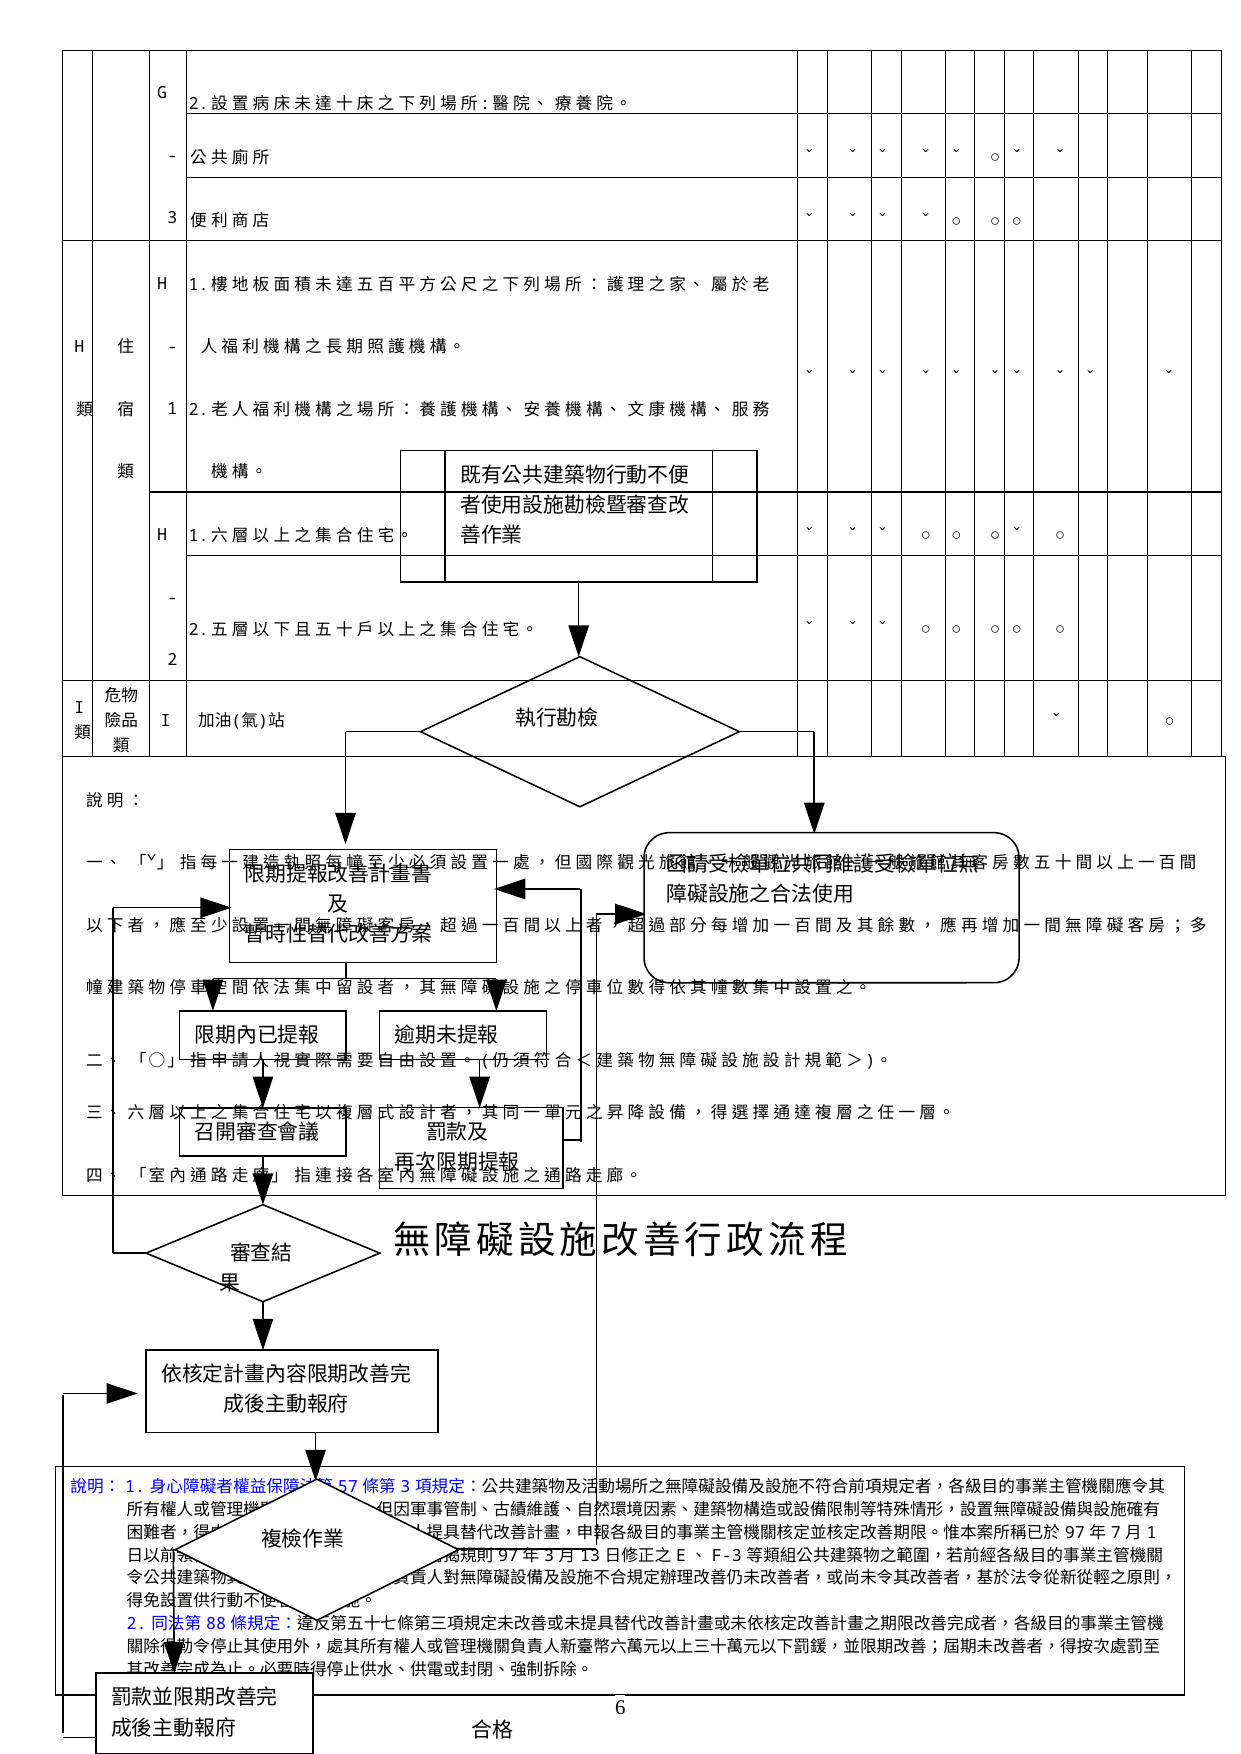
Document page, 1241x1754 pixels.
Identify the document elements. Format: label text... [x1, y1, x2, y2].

table_cell ˇ [946, 114, 974, 177]
table_cell [63, 51, 92, 240]
table_cell [1222, 491, 1226, 555]
table_cell ○ [975, 178, 1004, 240]
table_cell [1079, 51, 1107, 113]
table_cell ○ [1034, 493, 1078, 555]
table_cell [946, 681, 974, 756]
table_cell 說明： 一、「ˇ」指每一建造執照每幢至少必須設置一處，但國際觀光旅館、一般觀光旅館、一般旅館其客房數五十間以上一百間以下者，應至少設置一間無障礙客房，超過一百間以上者，超過部分每增加一百間及其餘數，應再增加一間無障礙客房；多幢建築物停車空間依法集中留設者，其無障礙設施之停車位數得依其幢數集中設置之。 二、「○」指申請人視實際需要自由設置。(仍須符合＜建築物無障礙設施設計規範＞)。 三、六層以上之集合住宅以複層式設計者，其同一單元之昇降設備，得選擇通達複層之任一層。 四、「室內通路走廊」指連接各室內無障礙設施之通路走廊。 [347, 890, 580, 1139]
table_cell ˇ [872, 493, 901, 555]
table_cell [1222, 113, 1226, 177]
text 無障礙設施改善行政流程 [597, 1196, 1177, 1258]
table_cell [1108, 241, 1147, 491]
table_cell [1079, 681, 1107, 756]
table_cell 加油(氣)站 [187, 681, 524, 756]
table_cell ˇ [975, 241, 1004, 491]
table_cell ˇ [1005, 493, 1033, 555]
table_cell [1148, 114, 1191, 177]
table_cell [1222, 240, 1226, 491]
table_cell ○ [975, 556, 1004, 680]
table_cell 1.樓地板面積未達五百平方公尺之下列場所：護理之家、屬於老人福利機構之長期照護機構。 2.老人福利機構之場所：養護機構、安養機構、文康機構、服務 機構。 [187, 241, 797, 491]
table_cell [872, 51, 901, 113]
table_cell ○ [902, 556, 945, 680]
table_cell 便利商店 [187, 178, 797, 240]
table_cell ˇ [828, 493, 871, 555]
table_cell [828, 51, 871, 113]
table_cell ˇ [798, 114, 827, 177]
table_cell [1108, 114, 1147, 177]
table_cell 危物 險品 類 [93, 681, 149, 756]
table_cell ○ [1148, 681, 1191, 756]
table_cell [902, 51, 945, 113]
table_cell [902, 681, 945, 756]
table_cell ˇ [946, 241, 974, 491]
table_cell [798, 732, 813, 756]
table_cell [1005, 51, 1033, 113]
table_cell 公共廁所 [187, 114, 797, 177]
table_cell ˇ [798, 493, 827, 555]
table_cell [946, 51, 974, 113]
table_cell [1108, 681, 1147, 756]
table_cell [1079, 178, 1107, 240]
table_cell [975, 51, 1004, 113]
table_cell [1222, 50, 1226, 113]
table_cell [798, 681, 827, 756]
text 無障礙設施改善行政流程 [114, 1196, 262, 1252]
table_cell 1.六層以上之集合住宅。 [758, 493, 797, 555]
table_cell ○ [1034, 556, 1078, 680]
table_cell ˇ [1034, 681, 1078, 756]
table_cell [1148, 556, 1191, 680]
table_cell [1222, 680, 1226, 756]
table_cell ○ [946, 556, 974, 680]
table_cell G-3 [150, 51, 186, 240]
table_cell 加油(氣)站 [346, 732, 468, 756]
table_cell ˇ [1079, 241, 1107, 491]
table_cell I類 [63, 681, 92, 756]
table_cell [1034, 178, 1078, 240]
table_cell [1079, 493, 1107, 555]
table_cell ˇ [1005, 241, 1033, 491]
table_cell [1148, 178, 1191, 240]
table_cell [1079, 114, 1107, 177]
table_cell [1192, 114, 1221, 177]
table_cell ˇ [828, 178, 871, 240]
table_cell 1.六層以上之集合住宅。 [187, 493, 400, 555]
table_cell ˇ [1148, 241, 1191, 491]
table_cell [1192, 493, 1221, 555]
table_cell [1192, 681, 1221, 756]
table_cell H 類 [63, 241, 92, 680]
table_cell 住 宿 類 [93, 241, 149, 680]
table_cell H-1 [150, 241, 186, 491]
table_cell ˇ [872, 114, 901, 177]
table_cell [1192, 241, 1221, 491]
table_cell [872, 681, 901, 756]
table_cell ○ [1005, 178, 1033, 240]
table_cell [1108, 556, 1147, 680]
table_cell ˇ [798, 241, 827, 491]
table_cell [1005, 681, 1033, 756]
table_cell [579, 556, 797, 680]
table_cell H-2 [150, 493, 186, 680]
table_cell 加油(氣)站 [692, 732, 797, 756]
table_cell [1222, 177, 1226, 240]
table_cell [1108, 51, 1147, 113]
table_cell ˇ [828, 556, 871, 680]
table_cell [93, 51, 149, 240]
table_cell [1192, 178, 1221, 240]
table_cell ˇ [872, 556, 901, 680]
table_cell ˇ [872, 241, 901, 491]
table_cell ˇ [1005, 114, 1033, 177]
table_cell 說明： 一、「ˇ」指每一建造執照每幢至少必須設置一處，但國際觀光旅館、一般觀光旅館、一般旅館其客房數五十間以上一百間以下者，應至少設置一間無障礙客房，超過一百間以上者，超過部分每增加一百間及其餘數，應再增加一間無障礙客房；多幢建築物停車空間依法集中留設者，其無障礙設施之停車位數得依其幢數集中設置之。 二、「○」指申請人視實際需要自由設置。(仍須符合＜建築物無障礙設施設計規範＞)。 三、六層以上之集合住宅以複層式設計者，其同一單元之昇降設備，得選擇通達複層之任一層。 四、「室內通路走廊」指連接各室內無障礙設施之通路走廊。 [597, 757, 1225, 1194]
table_cell [1108, 178, 1147, 240]
table_cell [1222, 555, 1226, 680]
table_cell [1148, 51, 1191, 113]
table_cell [1079, 556, 1107, 680]
table_cell ˇ [828, 241, 871, 491]
table_cell [828, 681, 871, 756]
table_cell ˇ [1034, 114, 1078, 177]
table_cell ○ [975, 114, 1004, 177]
table_cell ˇ [902, 241, 945, 491]
table_cell ○ [946, 178, 974, 240]
table_cell ˇ [902, 178, 945, 240]
table_cell [975, 681, 1004, 756]
text 無障礙設施改善行政流程 [264, 1196, 596, 1258]
table_cell [1192, 556, 1221, 680]
table_cell [798, 51, 827, 113]
table_cell ○ [975, 493, 1004, 555]
text 無障礙設施改善行政流程 [63, 1196, 153, 1258]
table_cell ○ [1005, 556, 1033, 680]
table_cell I [150, 681, 186, 756]
table_cell ˇ [828, 114, 871, 177]
table_cell [1108, 493, 1147, 555]
table_cell 說明： 一、「ˇ」指每一建造執照每幢至少必須設置一處，但國際觀光旅館、一般觀光旅館、一般旅館其客房數五十間以上一百間以下者，應至少設置一間無障礙客房，超過一百間以上者，超過部分每增加一百間及其餘數，應再增加一間無障礙客房；多幢建築物停車空間依法集中留設者，其無障礙設施之停車位數得依其幢數集中設置之。 二、「○」指申請人視實際需要自由設置。(仍須符合＜建築物無障礙設施設計規範＞)。 三、六層以上之集合住宅以複層式設計者，其同一單元之昇降設備，得選擇通達複層之任一層。 四、「室內通路走廊」指連接各室內無障礙設施之通路走廊。 [63, 757, 813, 1194]
table_cell 說明： 一、「ˇ」指每一建造執照每幢至少必須設置一處，但國際觀光旅館、一般觀光旅館、一般旅館其客房數五十間以上一百間以下者，應至少設置一間無障礙客房，超過一百間以上者，超過部分每增加一百間及其餘數，應再增加一間無障礙客房；多幢建築物停車空間依法集中留設者，其無障礙設施之停車位數得依其幢數集中設置之。 二、「○」指申請人視實際需要自由設置。(仍須符合＜建築物無障礙設施設計規範＞)。 三、六層以上之集合住宅以複層式設計者，其同一單元之昇降設備，得選擇通達複層之任一層。 四、「室內通路走廊」指連接各室內無障礙設施之通路走廊。 [114, 908, 345, 1194]
table_cell [1148, 493, 1191, 555]
table_cell ˇ [872, 178, 901, 240]
table_cell ○ [946, 493, 974, 555]
table_cell ˇ [1034, 241, 1078, 491]
table_cell 2.五層以下且五十戶以上之集合住宅。 [187, 556, 578, 680]
table_cell ˇ [798, 556, 827, 680]
table_cell [1192, 51, 1221, 113]
table_cell ○ [902, 493, 945, 555]
table_cell ˇ [798, 178, 827, 240]
table_cell ˇ [902, 114, 945, 177]
table_cell 加油(氣)站 [636, 681, 797, 731]
table_cell 2.設置病床未達十床之下列場所:醫院、療養院。 [187, 51, 797, 113]
table_cell [1034, 51, 1078, 113]
